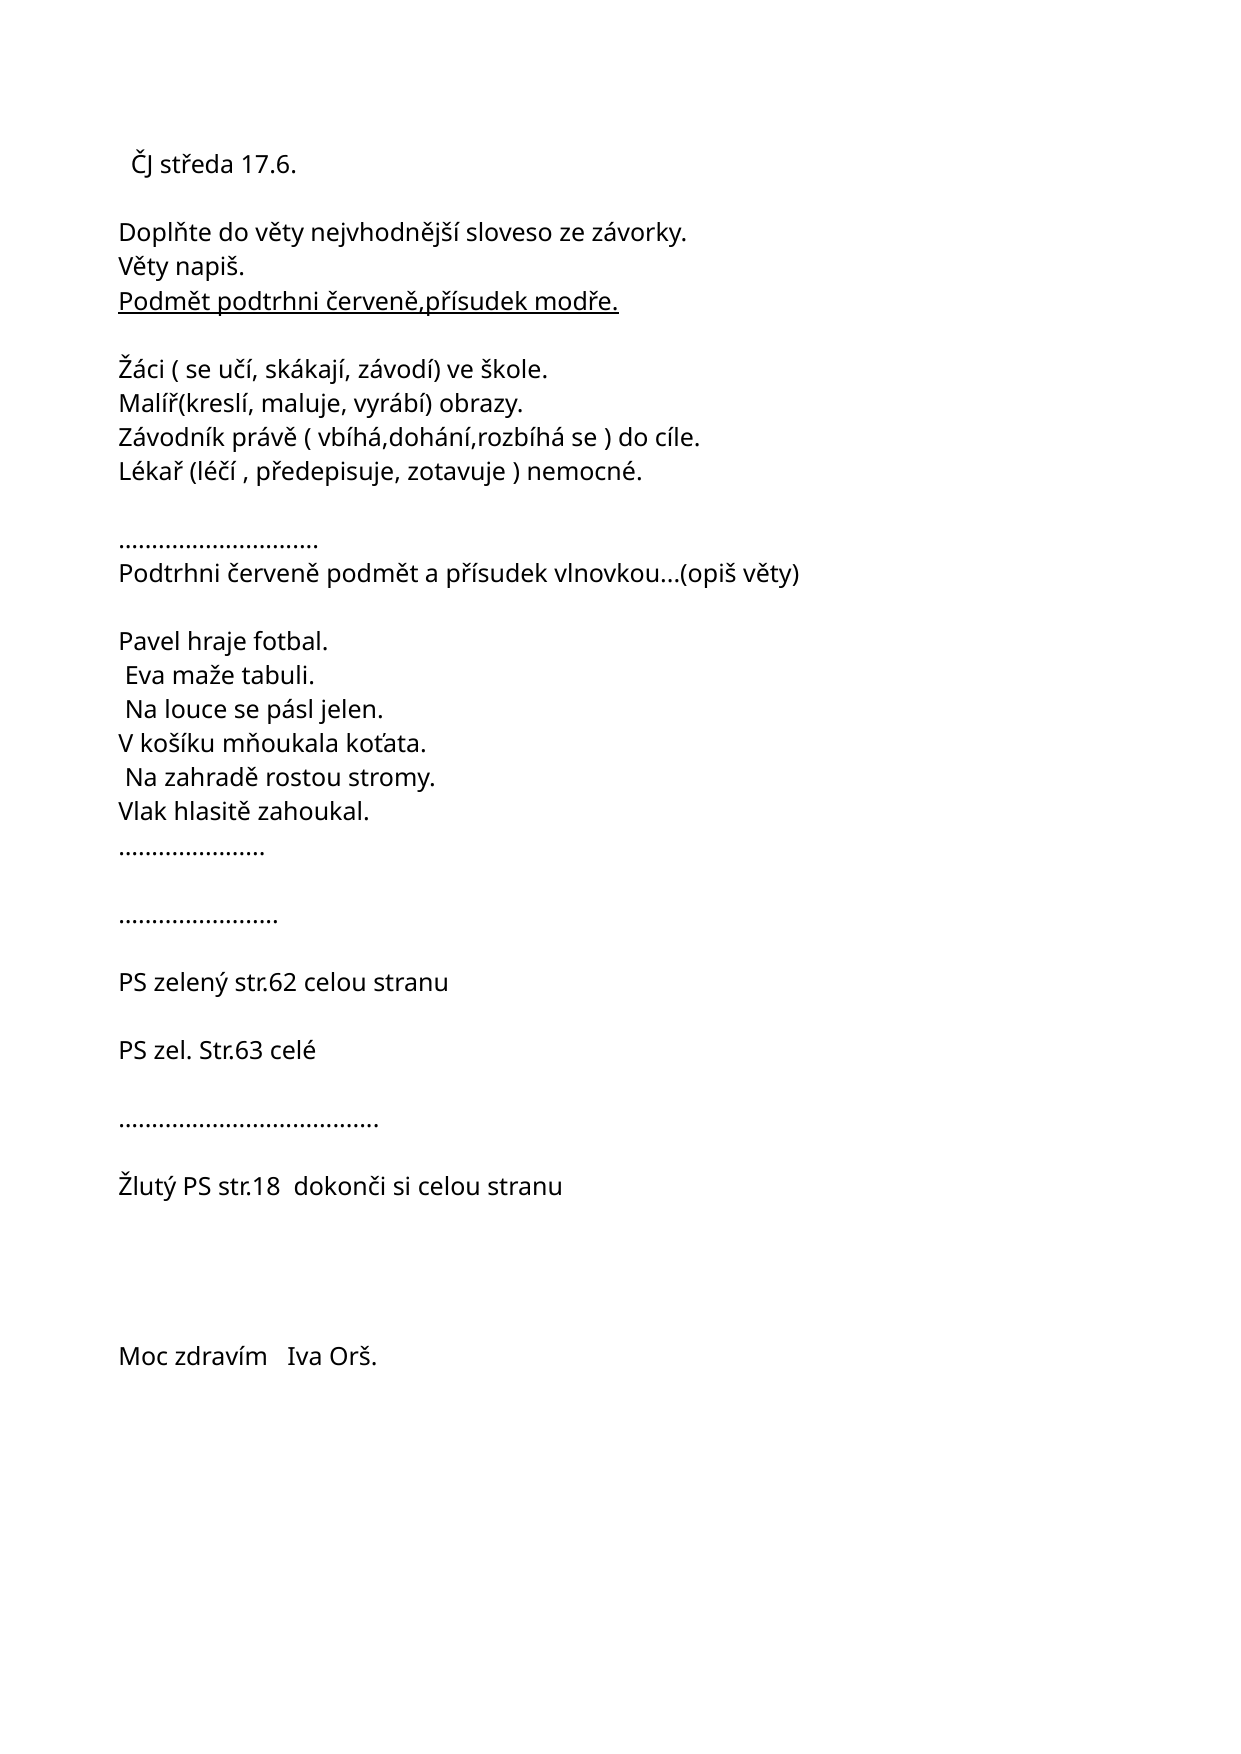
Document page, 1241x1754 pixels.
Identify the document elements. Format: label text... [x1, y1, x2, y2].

text ČJ středa 17.6. [118, 147, 1122, 181]
text Na louce se pásl jelen. [118, 692, 1122, 726]
text PS zel. Str.63 celé [118, 1032, 1122, 1067]
text Malíř(kreslí, maluje, vyrábí) obrazy. [118, 385, 1122, 419]
text Věty napiš. [118, 249, 1122, 283]
text Podmět podtrhni červeně,přísudek modře. [118, 283, 1122, 317]
text Pavel hraje fotbal. [118, 624, 1122, 658]
text PS zelený str.62 celou stranu [118, 964, 1122, 998]
text Podtrhni červeně podmět a přísudek vlnovkou...(opiš věty) [118, 556, 1122, 590]
text Závodník právě ( vbíhá,dohání,rozbíhá se ) do cíle. [118, 419, 1122, 453]
text …........................... [118, 522, 1122, 556]
text Moc zdravím Iva Orš. [118, 1339, 1122, 1373]
text V košíku mňoukala koťata. [118, 726, 1122, 760]
text Žlutý PS str.18 dokonči si celou stranu [118, 1169, 1122, 1203]
text Žáci ( se učí, skákají, závodí) ve škole. [118, 351, 1122, 385]
text Vlak hlasitě zahoukal. [118, 794, 1122, 828]
text ….................................... [118, 1101, 1122, 1135]
text Lékař (léčí , předepisuje, zotavuje ) nemocné. [118, 453, 1122, 487]
text …................... [118, 828, 1122, 862]
text Eva maže tabuli. [118, 658, 1122, 692]
text …..................... [118, 896, 1122, 930]
text Na zahradě rostou stromy. [118, 760, 1122, 794]
text Doplňte do věty nejvhodnější sloveso ze závorky. [118, 215, 1122, 249]
